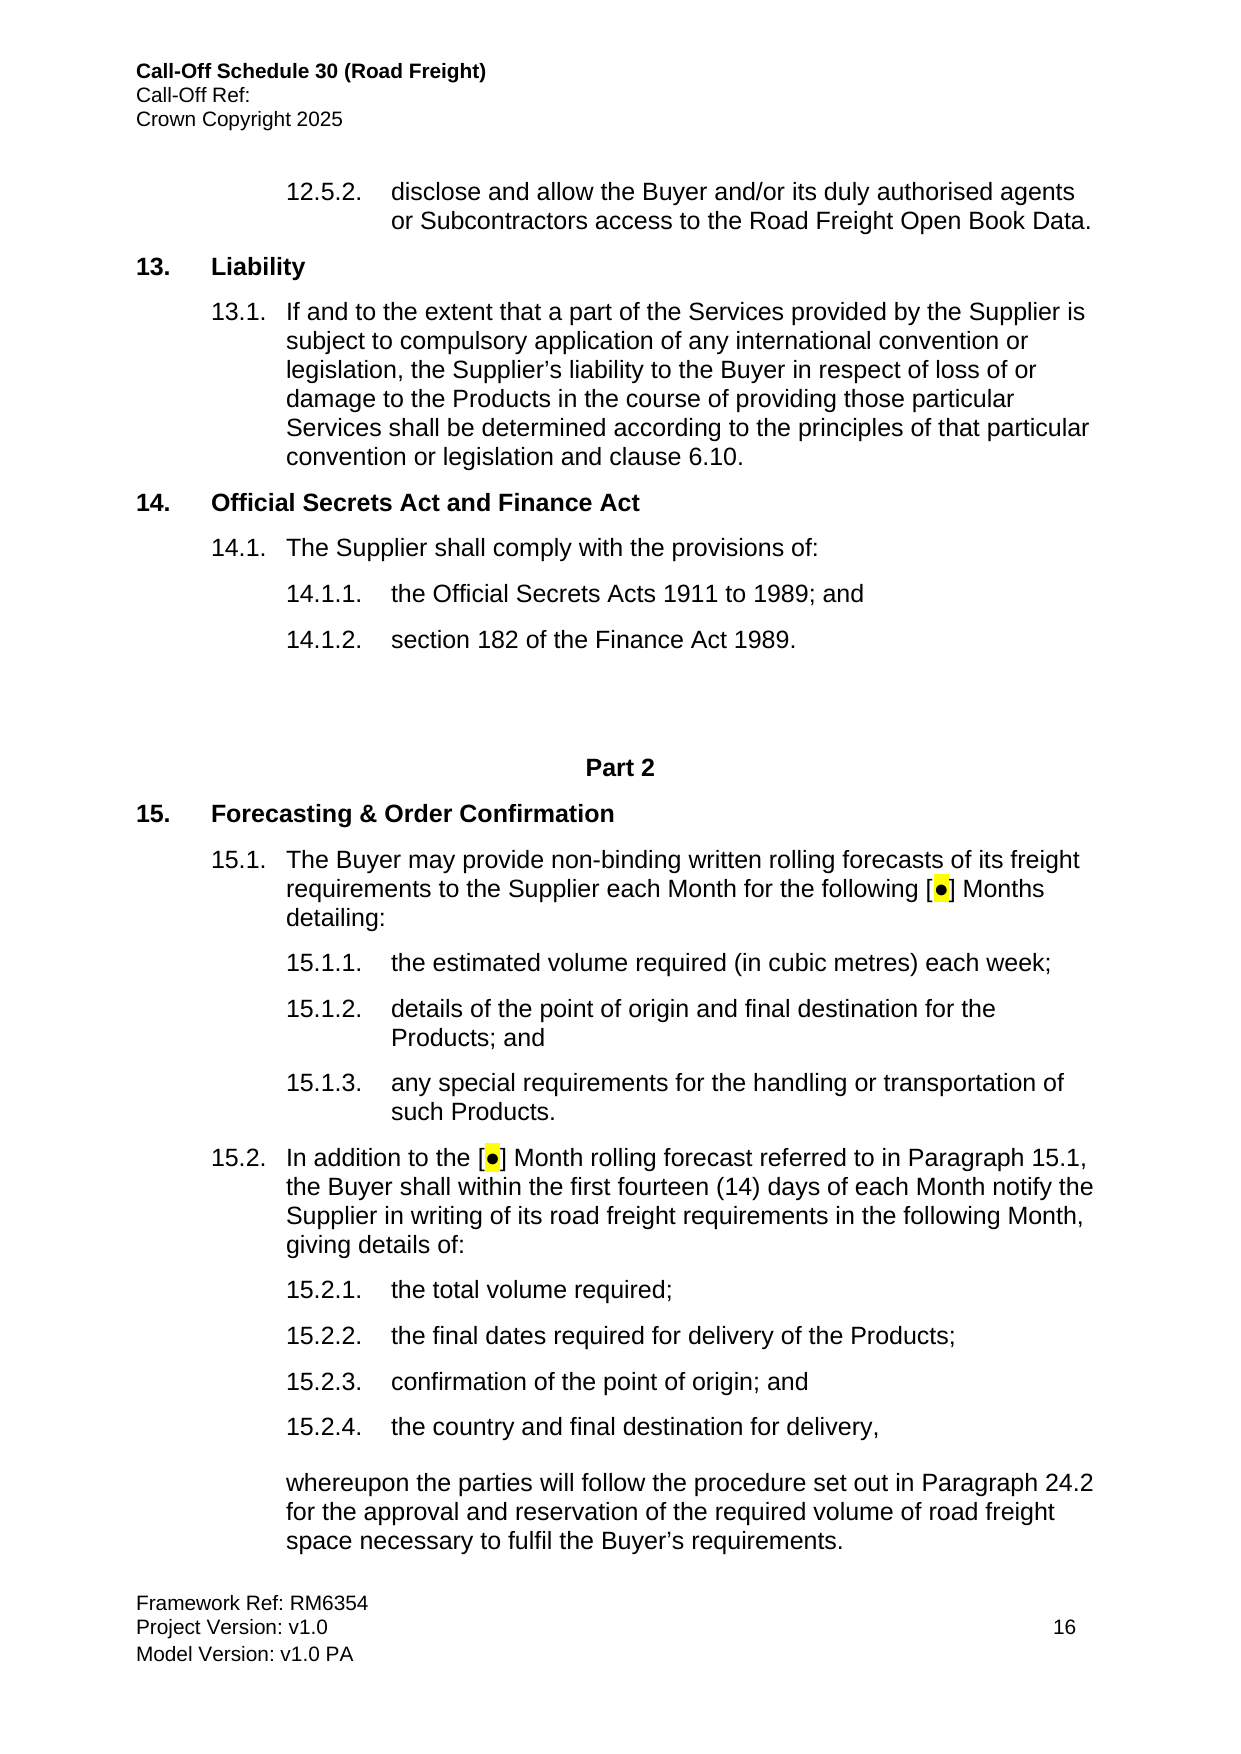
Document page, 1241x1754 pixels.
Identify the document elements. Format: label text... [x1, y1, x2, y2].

list the final dates required for delivery of the Products; [286, 1321, 1104, 1350]
text Part 2 [136, 753, 1104, 782]
list The Supplier shall comply with the provisions of: [211, 533, 1104, 562]
list If and to the extent that a part of the Services provided by the Supplier is subject to compulsory application of any international convention or legislation, the Supplier’s liability to the Buyer in respect of loss of or damage to the Products in the course of providing those particular Services shall be determined according to the principles of that particular convention or legislation and clause 6.10. [211, 297, 1104, 471]
list the country and final destination for delivery, [286, 1412, 1104, 1441]
list section 182 of the Finance Act 1989. [286, 625, 1104, 653]
list Official Secrets Act and Finance Act [136, 488, 1104, 517]
list The Buyer may provide non-binding written rolling forecasts of its freight requirements to the Supplier each Month for the following [●] Months detailing: [211, 845, 1104, 931]
list Liability [136, 252, 1104, 281]
list In addition to the [●] Month rolling forecast referred to in Paragraph 15.1, the Buyer shall within the first fourteen (14) days of each Month notify the Supplier in writing of its road freight requirements in the following Month, giving details of: [211, 1143, 1104, 1259]
list the estimated volume required (in cubic metres) each week; [286, 948, 1104, 977]
list details of the point of origin and final destination for the Products; and [286, 994, 1104, 1052]
text whereupon the parties will follow the procedure set out in Paragraph 24.2 for the approval and reservation of the required volume of road freight space necessary to fulfil the Buyer’s requirements. [286, 1468, 1104, 1555]
list confirmation of the point of origin; and [286, 1367, 1104, 1396]
list Forecasting & Order Confirmation [136, 799, 1104, 828]
list the total volume required; [286, 1276, 1104, 1304]
list the Official Secrets Acts 1911 to 1989; and [286, 579, 1104, 608]
list disclose and allow the Buyer and/or its duly authorised agents or Subcontractors access to the Road Freight Open Book Data. [286, 177, 1104, 235]
list any special requirements for the handling or transportation of such Products. [286, 1068, 1104, 1126]
